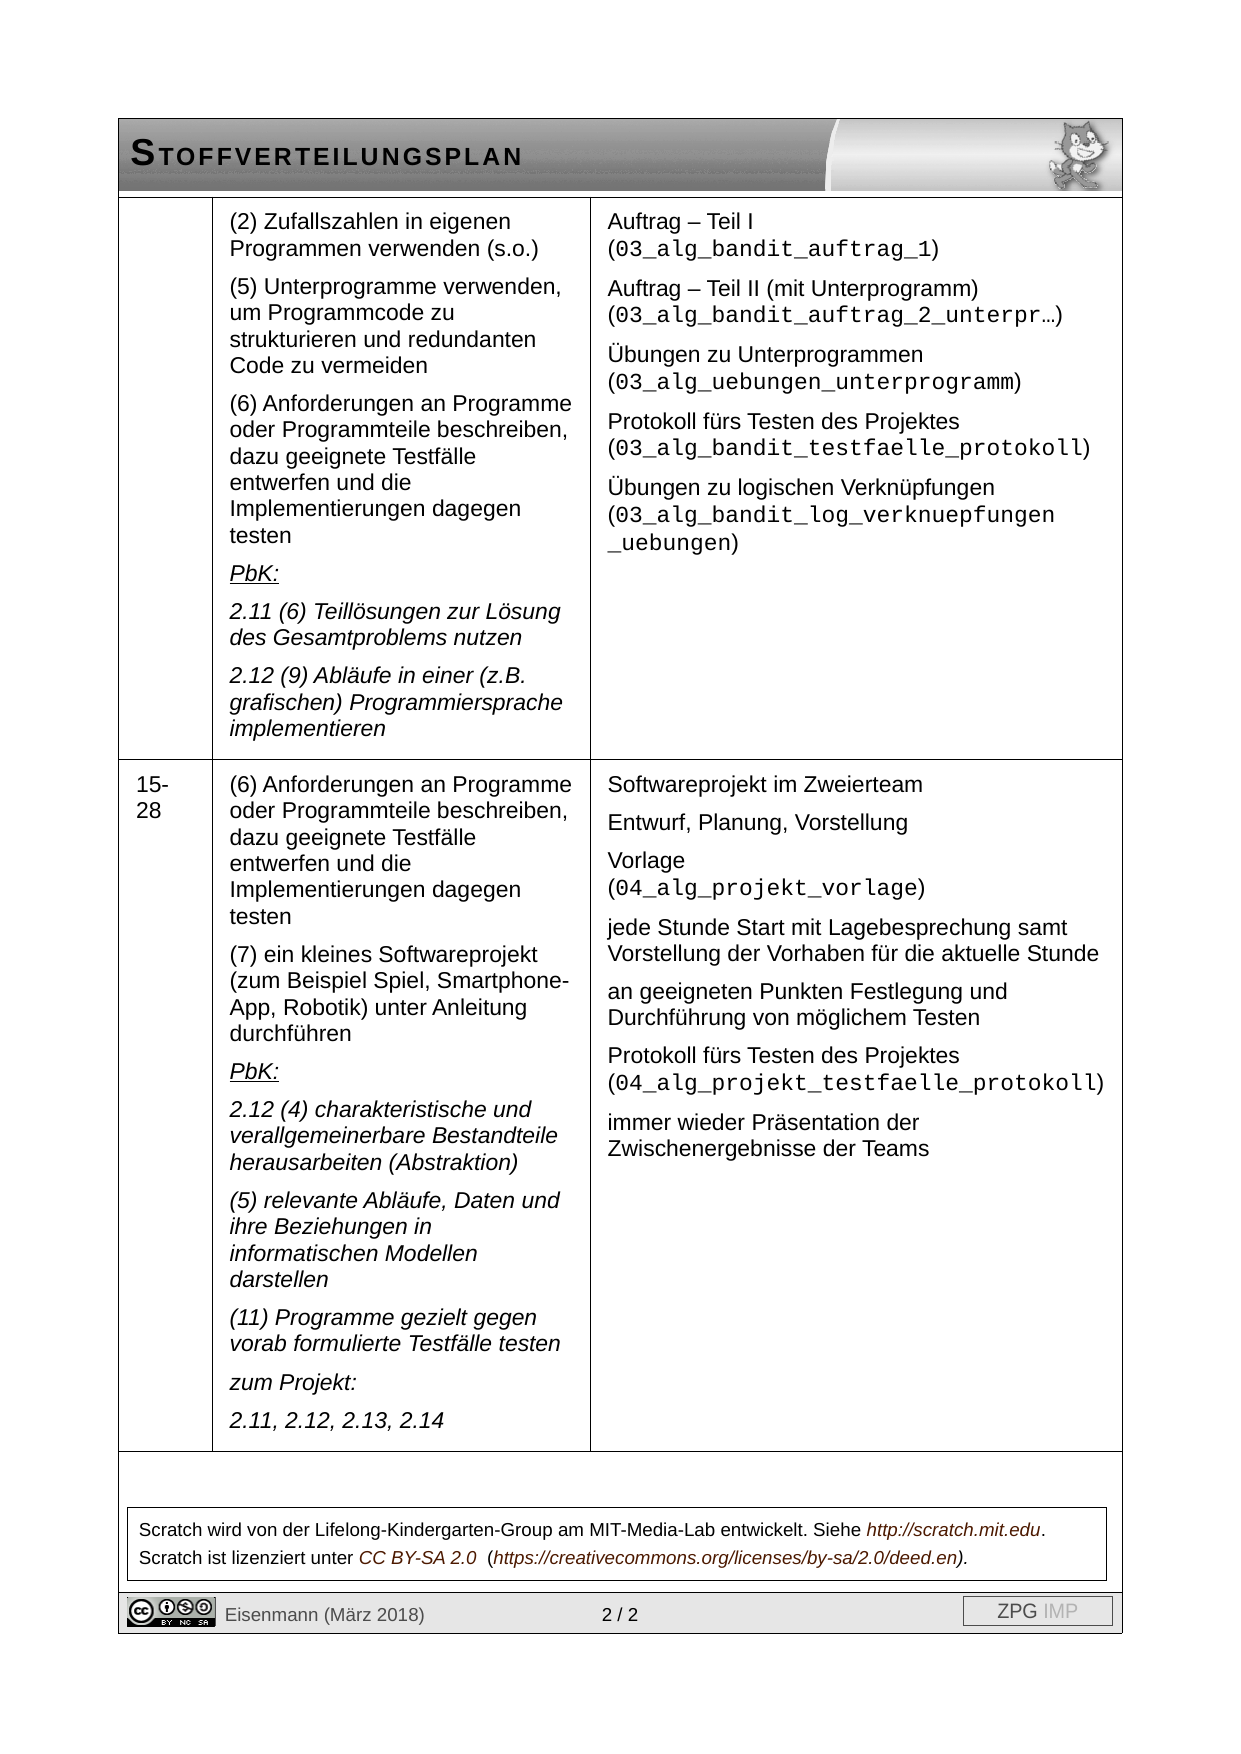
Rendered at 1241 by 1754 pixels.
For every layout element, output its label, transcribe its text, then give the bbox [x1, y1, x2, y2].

table_cell Auftrag – Teil I (03_alg_bandit_auftrag_1) Auftrag – Teil II (mit Unterprogramm) (03_alg_bandit_auftrag_2_unterpr…) Übungen zu Unterprogrammen (03_alg_uebungen_unterprogramm) Protokoll fürs Testen des Projektes (03_alg_bandit_testfaelle_protokoll) Übungen zu logischen Verknüpfungen (03_alg_bandit_log_verknuepfungen _uebungen) [591, 198, 1122, 759]
table_cell (6) Anforderungen an Programme oder Programmteile beschreiben, dazu geeignete Testfälle entwerfen und die Implementierungen dagegen testen (7) ein kleines Softwareprojekt (zum Beispiel Spiel, Smartphone-App, Robotik) unter Anleitung durchführen PbK: 2.12 (4) charakteristische und verallgemeinerbare Bestandteile herausarbeiten (Abstraktion) (5) relevante Abläufe, Daten und ihre Beziehungen in informatischen Modellen darstellen (11) Programme gezielt gegen vorab formulierte Testfälle testen zum Projekt: 2.11, 2.12, 2.13, 2.14 [213, 760, 590, 1451]
table_cell (2) Zufallszahlen in eigenen Programmen verwenden (s.o.) (5) Unterprogramme verwenden, um Programmcode zu strukturieren und redundanten Code zu vermeiden (6) Anforderungen an Programme oder Programmteile beschreiben, dazu geeignete Testfälle entwerfen und die Implementierungen dagegen testen PbK: 2.11 (6) Teillösungen zur Lösung des Gesamtproblems nutzen 2.12 (9) Abläufe in einer (z.B. grafischen) Programmiersprache implementieren [213, 198, 590, 759]
table_cell 15-28 [119, 760, 212, 1451]
picture [119, 119, 1122, 191]
picture [127, 1597, 216, 1627]
table_cell Softwareprojekt im Zweierteam Entwurf, Planung, Vorstellung Vorlage (04_alg_projekt_vorlage) jede Stunde Start mit Lagebesprechung samt Vorstellung der Vorhaben für die aktuelle Stunde an geeigneten Punkten Festlegung und Durchführung von möglichem Testen Protokoll fürs Testen des Projektes (04_alg_projekt_testfaelle_protokoll) immer wieder Präsentation der Zwischenergebnisse der Teams [591, 760, 1122, 1451]
table_cell [119, 198, 212, 759]
